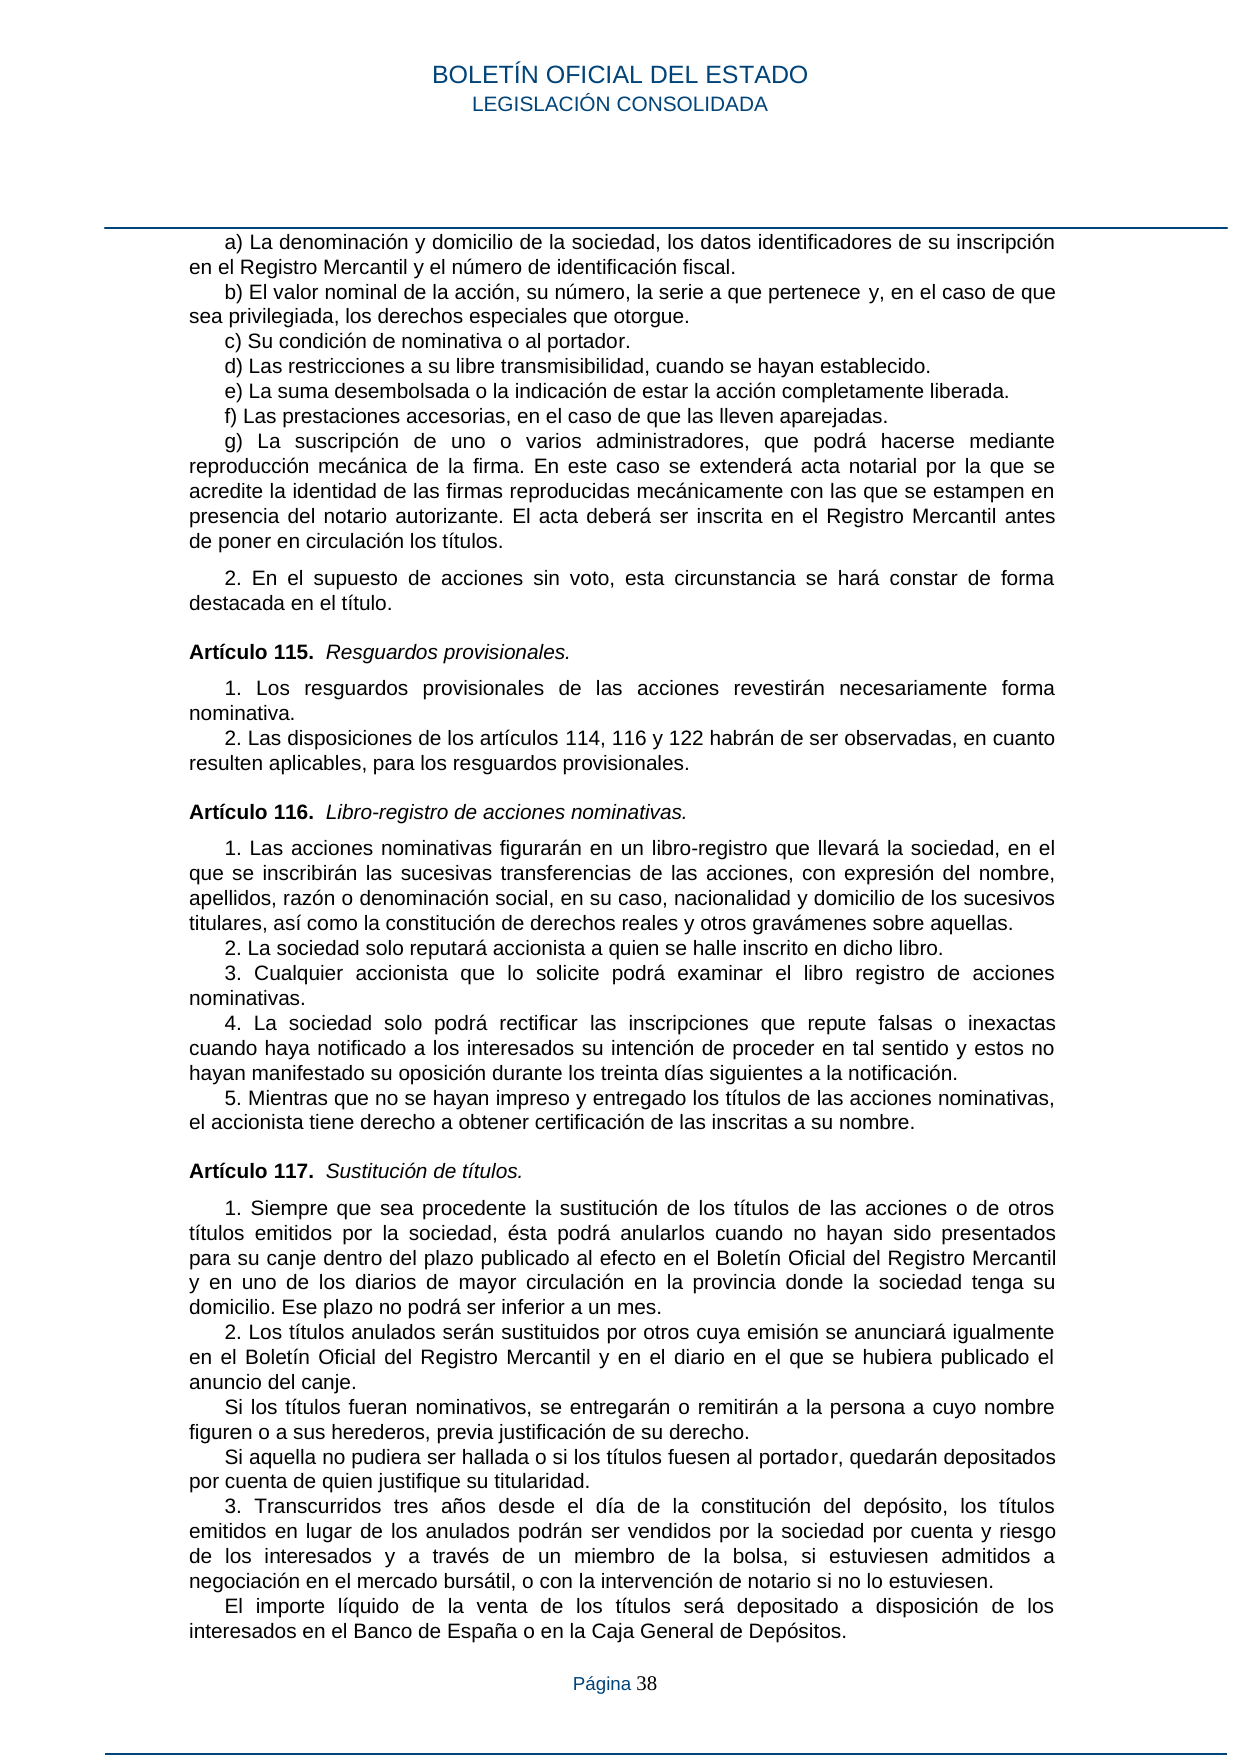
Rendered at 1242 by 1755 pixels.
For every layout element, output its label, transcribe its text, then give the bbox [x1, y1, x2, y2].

text g) La suscripción de uno o varios administradores, que podrá hacerse mediante reproducción mecánica de la firma. En este caso se extenderá acta notarial por la que se acredite la identidad de las firmas reproducidas mecánicamente con las que se estampen en presencia del notario autorizante. El acta deberá ser inscrita en el Registro Mercantil antes de poner en circulación los títulos. [189, 429, 1056, 553]
text e) La suma desembolsada o la indicación de estar la acción completamente liberada. f) Las prestaciones accesorias, en el caso de que las lleven aparejadas. [224, 379, 1016, 428]
text Artículo 115. Resguardos provisionales. [189, 639, 1196, 663]
text b) El valor nominal de la acción, su número, la serie a que pertenece y, en el caso de que sea privilegiada, los derechos especiales que otorgue. [189, 279, 1056, 328]
text [189, 217, 1056, 227]
text Artículo 116. Libro-registro de acciones nominativas. [189, 799, 1196, 823]
text Artículo 117. Sustitución de títulos. [189, 1159, 1196, 1183]
text c) Su condición de nominativa o al portador. [224, 329, 1196, 353]
text 4. La sociedad solo podrá rectificar las inscripciones que repute falsas o inexactas cuando haya notificado a los interesados su intención de proceder en tal sentido y estos no hayan manifestado su oposición durante los treinta días siguientes a la notificación. [189, 1011, 1056, 1084]
text Si los títulos fueran nominativos, se entregarán o remitirán a la persona a cuyo nombre figuren o a sus herederos, previa justificación de su derecho. [189, 1395, 1056, 1443]
text 2. Las disposiciones de los artículos 114, 116 y 122 habrán de ser observadas, en cuanto resulten aplicables, para los resguardos provisionales. [189, 726, 1056, 775]
text 2. En el supuesto de acciones sin voto, esta circunstancia se hará constar de forma destacada en el título. [189, 566, 1056, 615]
text 3. Cualquier accionista que lo solicite podrá examinar el libro registro de acciones nominativas. [189, 961, 1056, 1010]
text 2. Los títulos anulados serán sustituidos por otros cuya emisión se anunciará igualmente en el Boletín Oficial del Registro Mercantil y en el diario en el que se hubiera publicado el anuncio del canje. [189, 1320, 1056, 1394]
text Si aquella no pudiera ser hallada o si los títulos fuesen al portador, quedarán depositados por cuenta de quien justifique su titularidad. [189, 1444, 1056, 1493]
text El importe líquido de la venta de los títulos será depositado a disposición de los interesados en el Banco de España o en la Caja General de Depósitos. [189, 1594, 1056, 1643]
text 1. Las acciones nominativas figurarán en un libro-registro que llevará la sociedad, en el que se inscribirán las sucesivas transferencias de las acciones, con expresión del nombre, apellidos, razón o denominación social, en su caso, nacionalidad y domicilio de los sucesivos titulares, así como la constitución de derechos reales y otros gravámenes sobre aquellas. [189, 836, 1056, 935]
text 1. Los resguardos provisionales de las acciones revestirán necesariamente forma nominativa. [189, 676, 1056, 725]
text a) La denominación y domicilio de la sociedad, los datos identificadores de su inscripción en el Registro Mercantil y el número de identificación fiscal. [189, 229, 1056, 278]
text 5. Mientras que no se hayan impreso y entregado los títulos de las acciones nominativas, el accionista tiene derecho a obtener certificación de las inscritas a su nombre. [189, 1085, 1056, 1134]
text 1. Siempre que sea procedente la sustitución de los títulos de las acciones o de otros títulos emitidos por la sociedad, ésta podrá anularlos cuando no hayan sido presentados para su canje dentro del plazo publicado al efecto en el Boletín Oficial del Registro Mercantil y en uno de los diarios de mayor circulación en la provincia donde la sociedad tenga su domicilio. Ese plazo no podrá ser inferior a un mes. [189, 1196, 1056, 1319]
text d) Las restricciones a su libre transmisibilidad, cuando se hayan establecido. [224, 354, 1196, 378]
text 3. Transcurridos tres años desde el día de la constitución del depósito, los títulos emitidos en lugar de los anulados podrán ser vendidos por la sociedad por cuenta y riesgo de los interesados y a través de un miembro de la bolsa, si estuviesen admitidos a negociación en el mercado bursátil, o con la intervención de notario si no lo estuviesen. [189, 1494, 1056, 1593]
text 2. La sociedad solo reputará accionista a quien se halle inscrito en dicho libro. [224, 936, 1196, 960]
